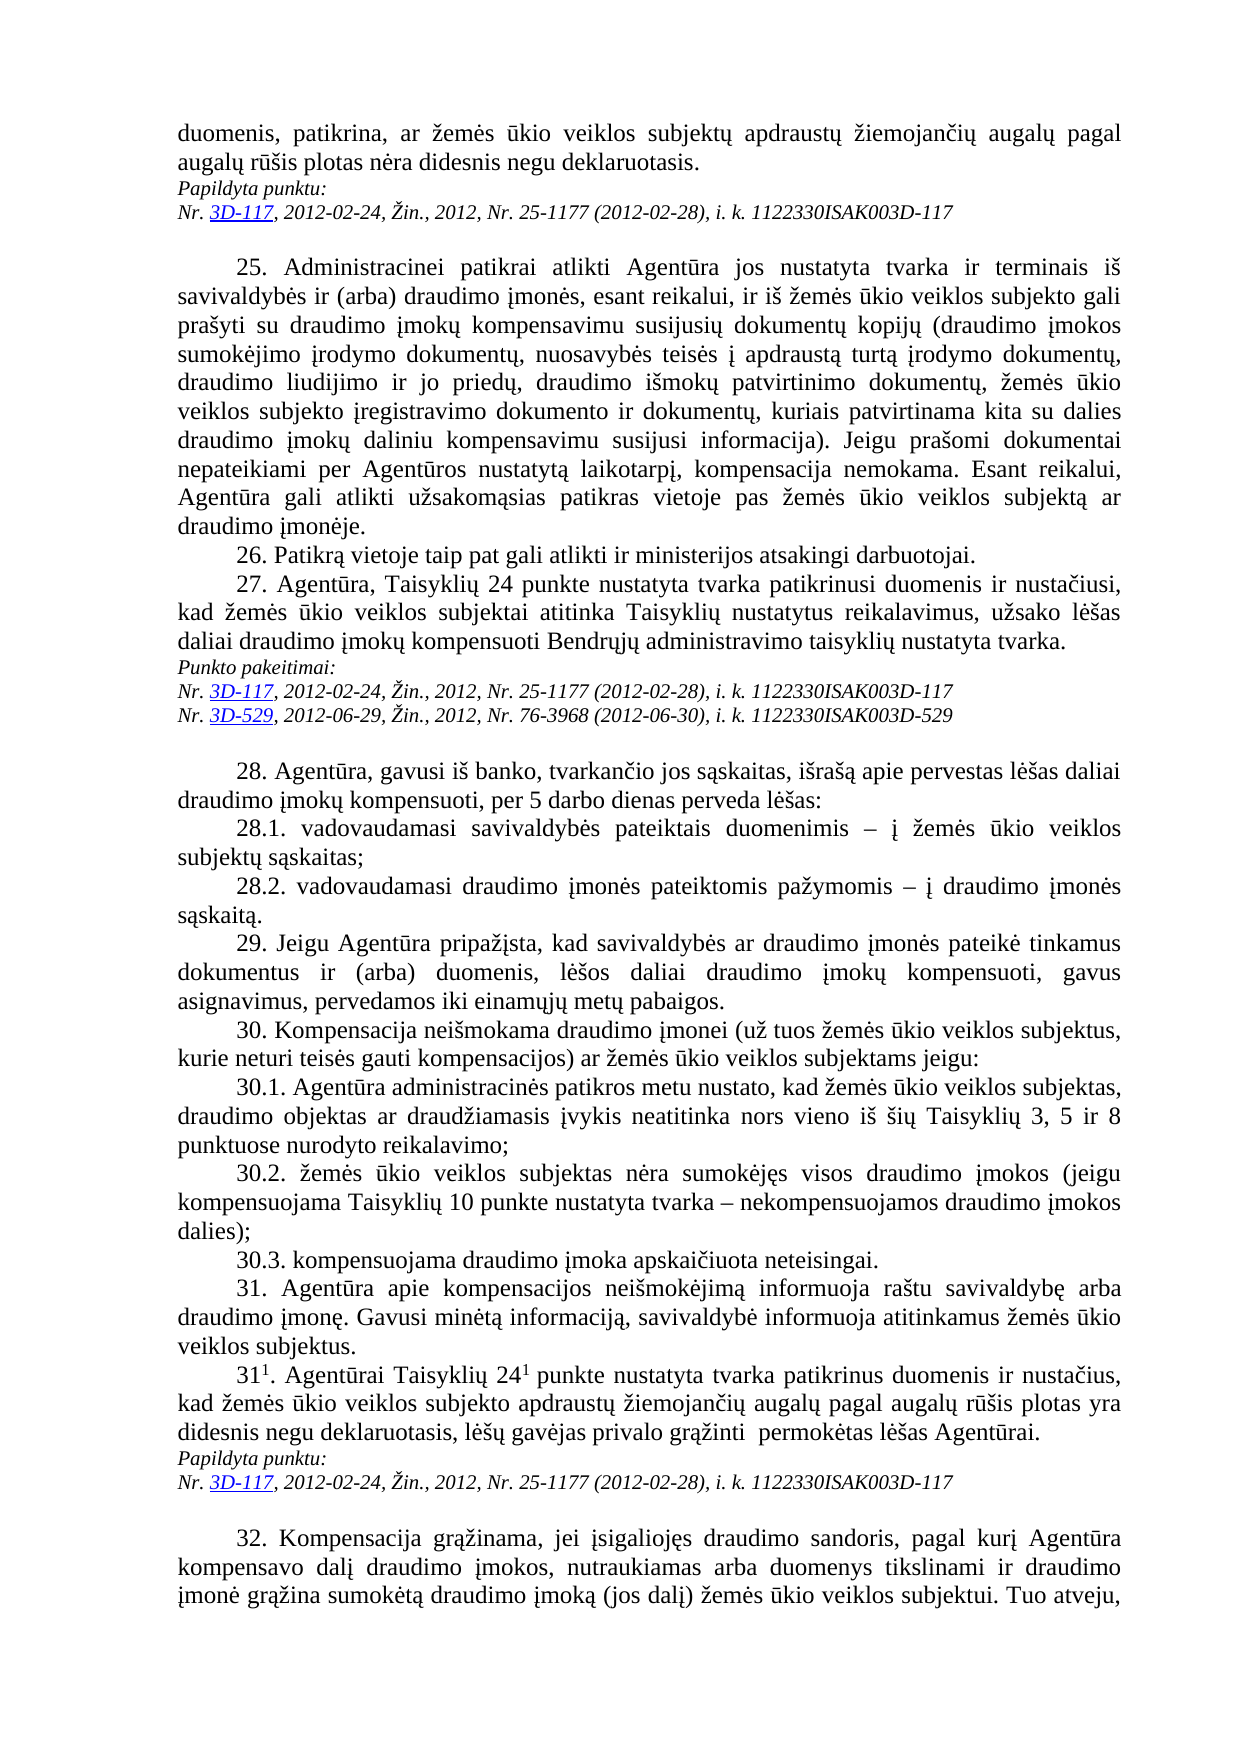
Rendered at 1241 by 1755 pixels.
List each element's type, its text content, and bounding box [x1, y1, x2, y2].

text Nr. 3D-529, 2012-06-29, Žin., 2012, Nr. 76-3968 (2012-06-30), i. k. 1122330ISAK003D-529 [177, 703, 1122, 727]
text 28.2. vadovaudamasi draudimo įmonės pateiktomis pažymomis – į draudimo įmonės sąskaitą. [177, 871, 1122, 928]
text Punkto pakeitimai: [177, 655, 1122, 679]
text Nr. 3D-117, 2012-02-24, Žin., 2012, Nr. 25-1177 (2012-02-28), i. k. 1122330ISAK003D-117 [177, 679, 1122, 703]
text 32. Kompensacija grąžinama, jei įsigaliojęs draudimo sandoris, pagal kurį Agentūra kompensavo dalį draudimo įmokos, nutraukiamas arba duomenys tikslinami ir draudimo įmonė grąžina sumokėtą draudimo įmoką (jos dalį) žemės ūkio veiklos subjektui. Tuo atveju, [177, 1523, 1122, 1609]
text 25. Administracinei patikrai atlikti Agentūra jos nustatyta tvarka ir terminais iš savivaldybės ir (arba) draudimo įmonės, esant reikalui, ir iš žemės ūkio veiklos subjekto gali prašyti su draudimo įmokų kompensavimu susijusių dokumentų kopijų (draudimo įmokos sumokėjimo įrodymo dokumentų, nuosavybės teisės į apdraustą turtą įrodymo dokumentų, draudimo liudijimo ir jo priedų, draudimo išmokų patvirtinimo dokumentų, žemės ūkio veiklos subjekto įregistravimo dokumento ir dokumentų, kuriais patvirtinama kita su dalies draudimo įmokų daliniu kompensavimu susijusi informacija). Jeigu prašomi dokumentai nepateikiami per Agentūros nustatytą laikotarpį, kompensacija nemokama. Esant reikalui, Agentūra gali atlikti užsakomąsias patikras vietoje pas žemės ūkio veiklos subjektą ar draudimo įmonėje. [177, 252, 1122, 540]
text 31. Agentūra apie kompensacijos neišmokėjimą informuoja raštu savivaldybę arba draudimo įmonę. Gavusi minėtą informaciją, savivaldybė informuoja atitinkamus žemės ūkio veiklos subjektus. [177, 1273, 1122, 1360]
text Nr. 3D-117, 2012-02-24, Žin., 2012, Nr. 25-1177 (2012-02-28), i. k. 1122330ISAK003D-117 [177, 1470, 1122, 1494]
text 28. Agentūra, gavusi iš banko, tvarkančio jos sąskaitas, išrašą apie pervestas lėšas daliai draudimo įmokų kompensuoti, per 5 darbo dienas perveda lėšas: [177, 756, 1122, 813]
text Papildyta punktu: [177, 176, 1122, 200]
text Nr. 3D-117, 2012-02-24, Žin., 2012, Nr. 25-1177 (2012-02-28), i. k. 1122330ISAK003D-117 [177, 200, 1122, 224]
text 30.2. žemės ūkio veiklos subjektas nėra sumokėjęs visos draudimo įmokos (jeigu kompensuojama Taisyklių 10 punkte nustatyta tvarka – nekompensuojamos draudimo įmokos dalies); [177, 1158, 1122, 1245]
text 28.1. vadovaudamasi savivaldybės pateiktais duomenimis – į žemės ūkio veiklos subjektų sąskaitas; [177, 813, 1122, 871]
text 311. Agentūrai Taisyklių 241 punkte nustatyta tvarka patikrinus duomenis ir nustačius, kad žemės ūkio veiklos subjekto apdraustų žiemojančių augalų pagal augalų rūšis plotas yra didesnis negu deklaruotasis, lėšų gavėjas privalo grąžinti permokėtas lėšas Agentūrai. [177, 1360, 1122, 1446]
text 27. Agentūra, Taisyklių 24 punkte nustatyta tvarka patikrinusi duomenis ir nustačiusi, kad žemės ūkio veiklos subjektai atitinka Taisyklių nustatytus reikalavimus, užsako lėšas daliai draudimo įmokų kompensuoti Bendrųjų administravimo taisyklių nustatyta tvarka. [177, 569, 1122, 655]
text Papildyta punktu: [177, 1446, 1122, 1470]
text 30. Kompensacija neišmokama draudimo įmonei (už tuos žemės ūkio veiklos subjektus, kurie neturi teisės gauti kompensacijos) ar žemės ūkio veiklos subjektams jeigu: [177, 1015, 1122, 1072]
text 29. Jeigu Agentūra pripažįsta, kad savivaldybės ar draudimo įmonės pateikė tinkamus dokumentus ir (arba) duomenis, lėšos daliai draudimo įmokų kompensuoti, gavus asignavimus, pervedamos iki einamųjų metų pabaigos. [177, 928, 1122, 1015]
text duomenis, patikrina, ar žemės ūkio veiklos subjektų apdraustų žiemojančių augalų pagal augalų rūšis plotas nėra didesnis negu deklaruotasis. [177, 118, 1122, 176]
text 30.1. Agentūra administracinės patikros metu nustato, kad žemės ūkio veiklos subjektas, draudimo objektas ar draudžiamasis įvykis neatitinka nors vieno iš šių Taisyklių 3, 5 ir 8 punktuose nurodyto reikalavimo; [177, 1072, 1122, 1158]
text 26. Patikrą vietoje taip pat gali atlikti ir ministerijos atsakingi darbuotojai. [177, 540, 1122, 569]
text 30.3. kompensuojama draudimo įmoka apskaičiuota neteisingai. [177, 1245, 1122, 1273]
